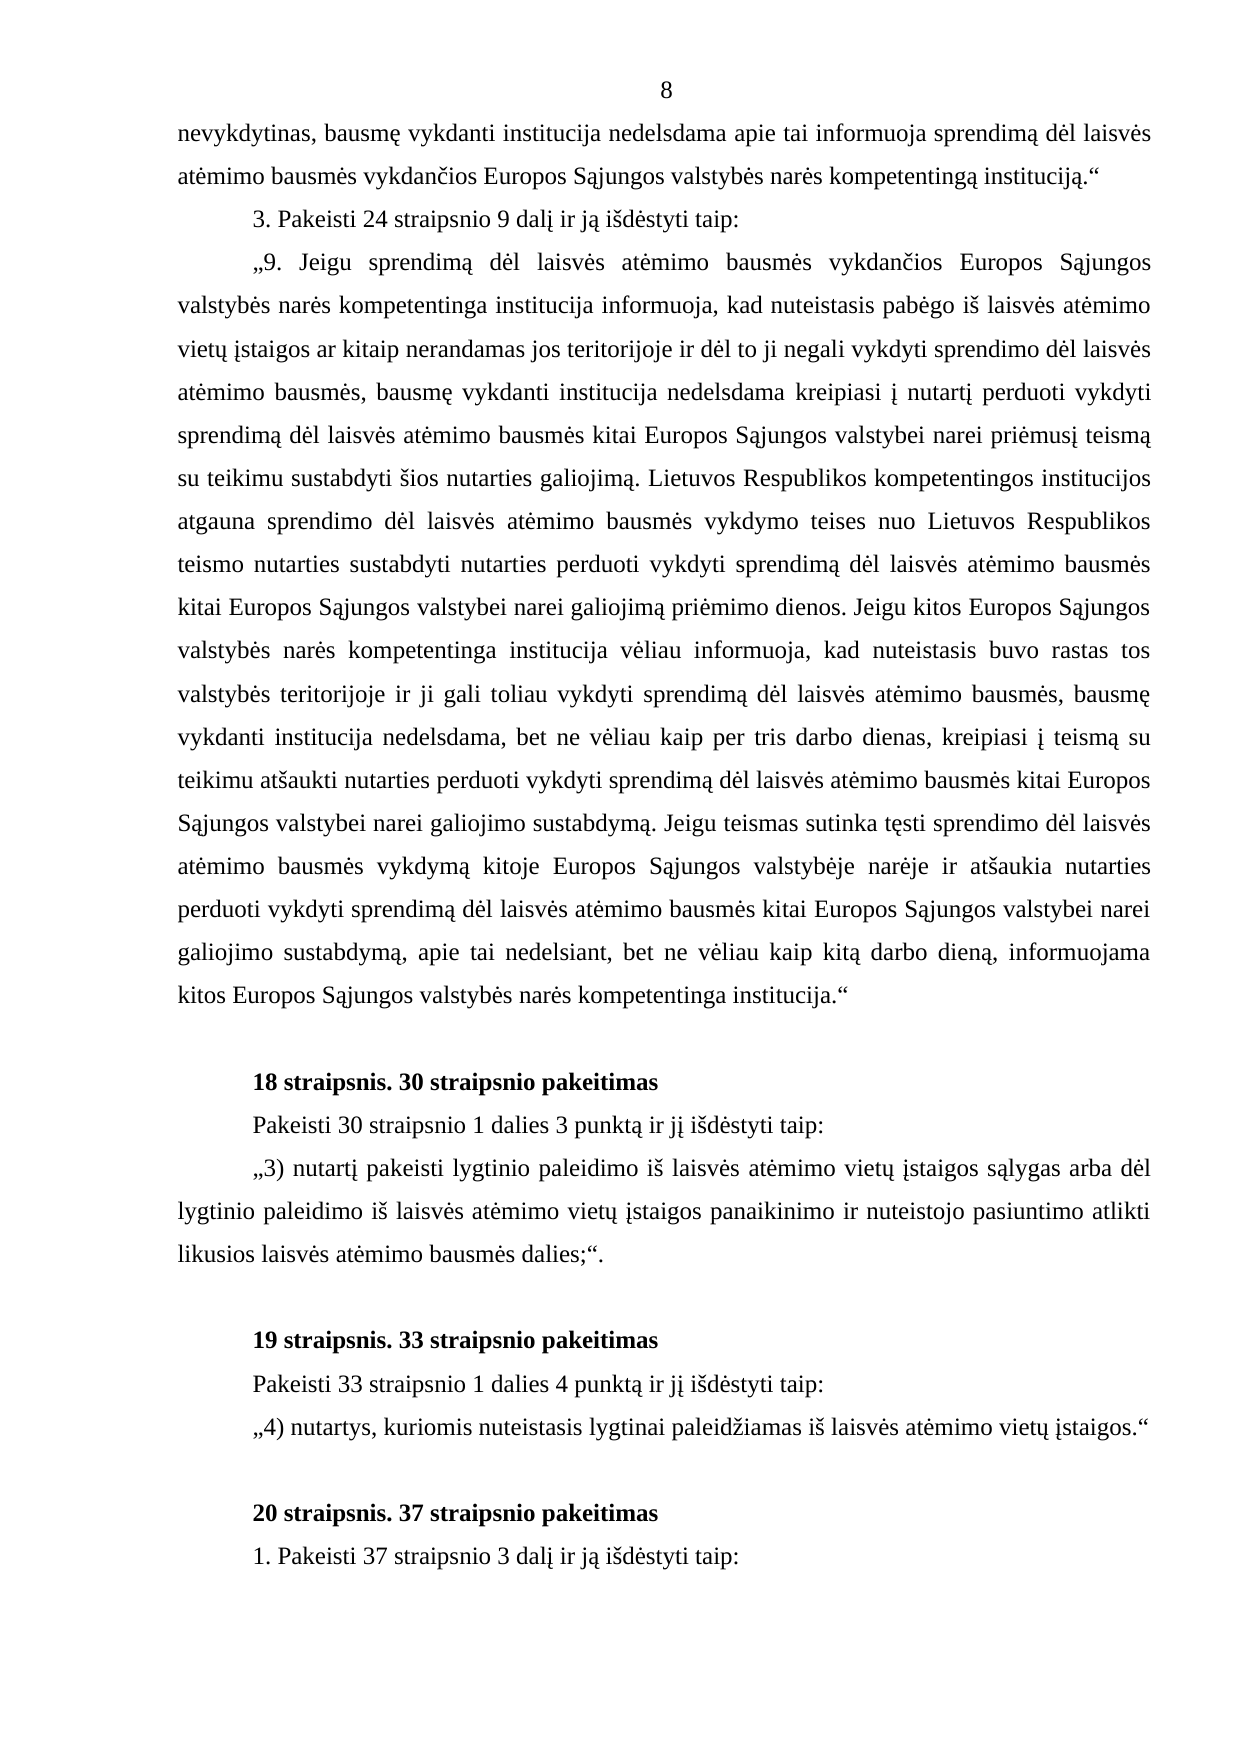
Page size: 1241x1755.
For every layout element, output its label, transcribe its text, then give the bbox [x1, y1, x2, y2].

text Pakeisti 30 straipsnio 1 dalies 3 punktą ir jį išdėstyti taip: [177, 1110, 1152, 1139]
text 18 straipsnis. 30 straipsnio pakeitimas [177, 1067, 1152, 1096]
text „4) nutartys, kuriomis nuteistasis lygtinai paleidžiamas iš laisvės atėmimo vietų įstaigos.“ [177, 1412, 1152, 1441]
text 20 straipsnis. 37 straipsnio pakeitimas [177, 1498, 1152, 1527]
text nevykdytinas, bausmę vykdanti institucija nedelsdama apie tai informuoja sprendimą dėl laisvės atėmimo bausmės vykdančios Europos Sąjungos valstybės narės kompetentingą instituciją.“ [177, 118, 1152, 190]
text „3) nutartį pakeisti lygtinio paleidimo iš laisvės atėmimo vietų įstaigos sąlygas arba dėl lygtinio paleidimo iš laisvės atėmimo vietų įstaigos panaikinimo ir nuteistojo pasiuntimo atlikti likusios laisvės atėmimo bausmės dalies;“. [177, 1153, 1152, 1268]
text 1. Pakeisti 37 straipsnio 3 dalį ir ją išdėstyti taip: [177, 1541, 1152, 1570]
text Pakeisti 33 straipsnio 1 dalies 4 punktą ir jį išdėstyti taip: [177, 1369, 1152, 1397]
text 3. Pakeisti 24 straipsnio 9 dalį ir ją išdėstyti taip: [177, 204, 1152, 233]
text 19 straipsnis. 33 straipsnio pakeitimas [177, 1326, 1152, 1354]
text „9. Jeigu sprendimą dėl laisvės atėmimo bausmės vykdančios Europos Sąjungos valstybės narės kompetentinga institucija informuoja, kad nuteistasis pabėgo iš laisvės atėmimo vietų įstaigos ar kitaip nerandamas jos teritorijoje ir dėl to ji negali vykdyti sprendimo dėl laisvės atėmimo bausmės, bausmę vykdanti institucija nedelsdama kreipiasi į nutartį perduoti vykdyti sprendimą dėl laisvės atėmimo bausmės kitai Europos Sąjungos valstybei narei priėmusį teismą su teikimu sustabdyti šios nutarties galiojimą. Lietuvos Respublikos kompetentingos institucijos atgauna sprendimo dėl laisvės atėmimo bausmės vykdymo teises nuo Lietuvos Respublikos teismo nutarties sustabdyti nutarties perduoti vykdyti sprendimą dėl laisvės atėmimo bausmės kitai Europos Sąjungos valstybei narei galiojimą priėmimo dienos. Jeigu kitos Europos Sąjungos valstybės narės kompetentinga institucija vėliau informuoja, kad nuteistasis buvo rastas tos valstybės teritorijoje ir ji gali toliau vykdyti sprendimą dėl laisvės atėmimo bausmės, bausmę vykdanti institucija nedelsdama, bet ne vėliau kaip per tris darbo dienas, kreipiasi į teismą su teikimu atšaukti nutarties perduoti vykdyti sprendimą dėl laisvės atėmimo bausmės kitai Europos Sąjungos valstybei narei galiojimo sustabdymą. Jeigu teismas sutinka tęsti sprendimo dėl laisvės atėmimo bausmės vykdymą kitoje Europos Sąjungos valstybėje narėje ir atšaukia nutarties perduoti vykdyti sprendimą dėl laisvės atėmimo bausmės kitai Europos Sąjungos valstybei narei galiojimo sustabdymą, apie tai nedelsiant, bet ne vėliau kaip kitą darbo dieną, informuojama kitos Europos Sąjungos valstybės narės kompetentinga institucija.“ [177, 247, 1152, 1009]
